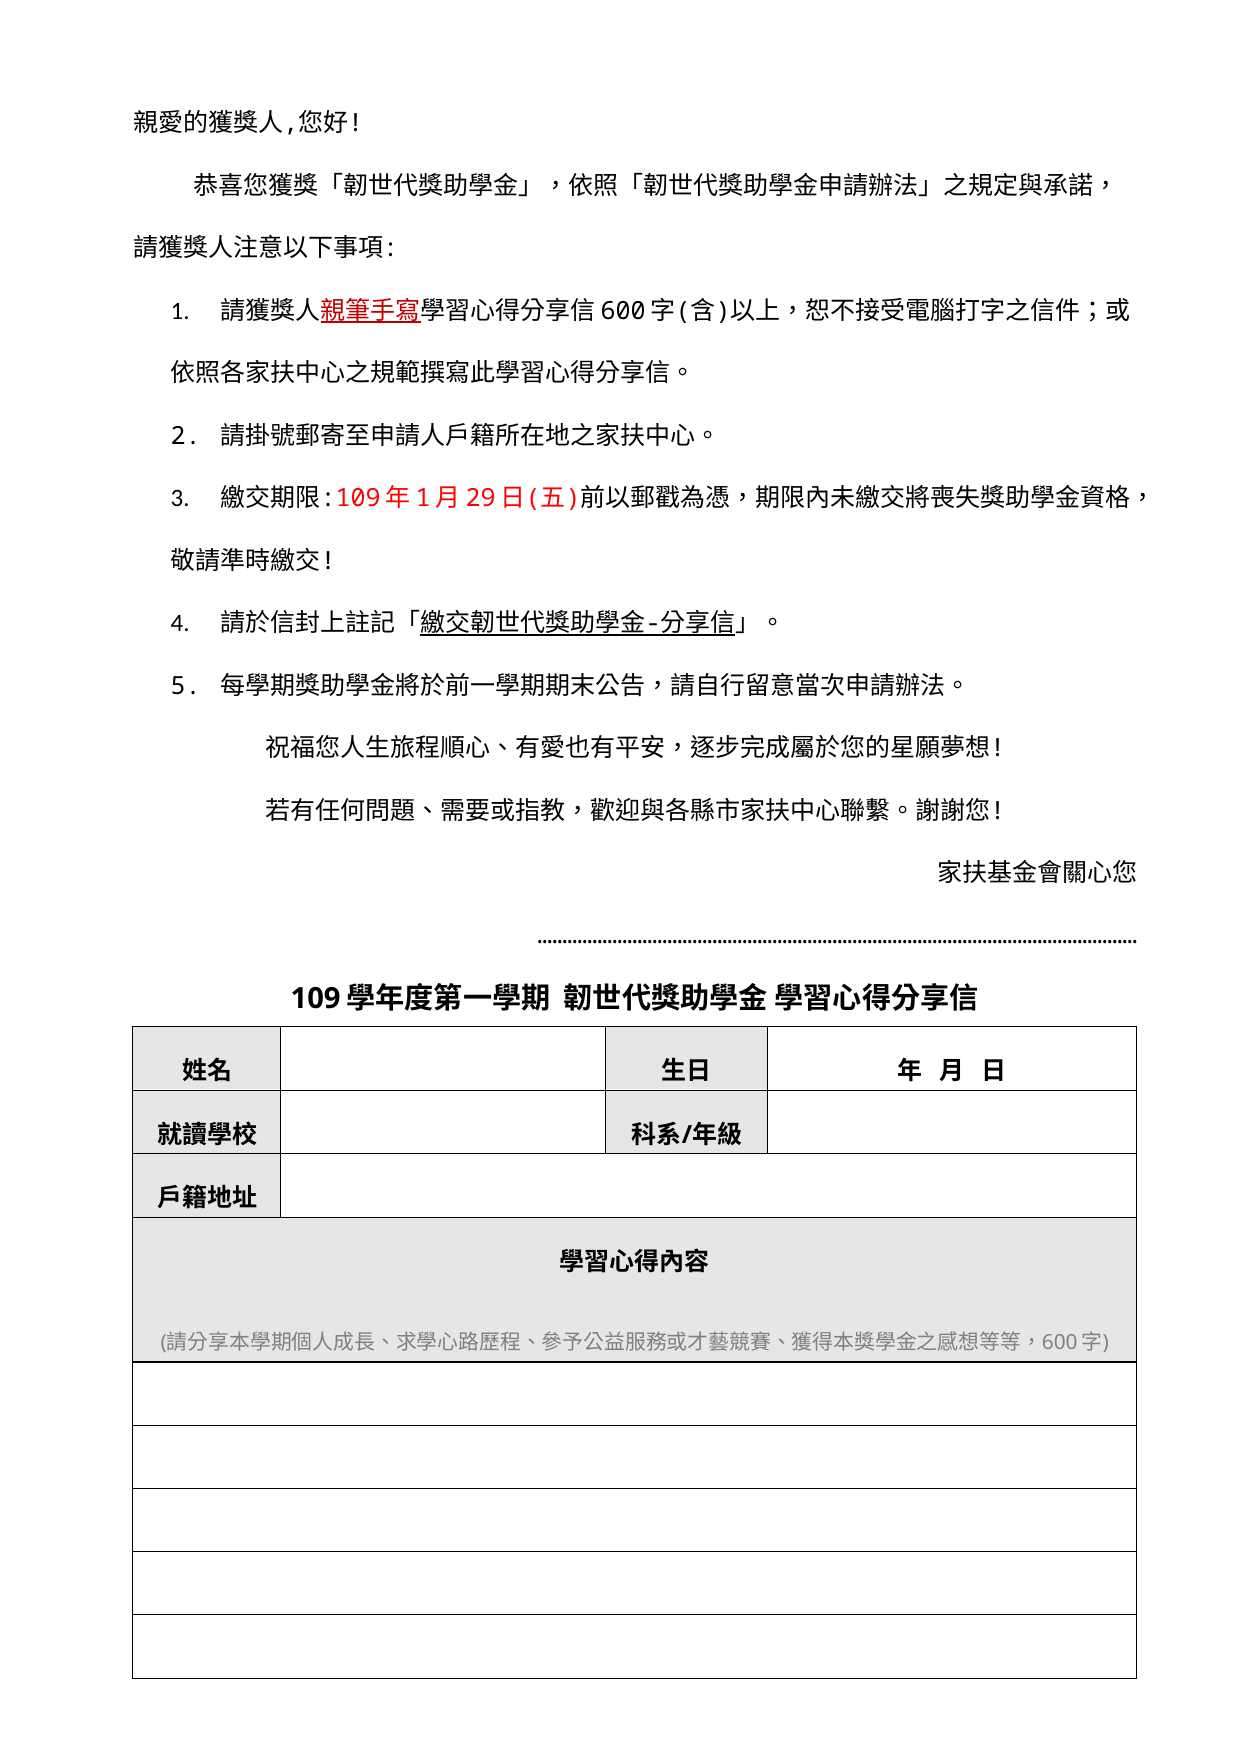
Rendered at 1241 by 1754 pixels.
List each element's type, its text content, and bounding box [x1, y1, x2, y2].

table_cell 年 月 日 [768, 1027, 1136, 1089]
table_cell [133, 1615, 1136, 1678]
table_cell 生日 [606, 1027, 767, 1089]
text 恭喜您獲獎「韌世代獎助學金」，依照「韌世代獎助學金申請辦法」之規定與承諾，請獲獎人注意以下事項: [133, 142, 1137, 267]
table_cell 科系/年級 [606, 1091, 767, 1153]
table_header 109學年度第一學期 韌世代獎助學金 學習心得分享信 [133, 954, 1136, 1026]
list 請獲獎人親筆手寫學習心得分享信600字(含)以上，恕不接受電腦打字之信件；或依照各家扶中心之規範撰寫此學習心得分享信。 [170, 267, 1137, 392]
table_cell [281, 1091, 605, 1153]
list 請於信封上註記「繳交韌世代獎助學金-分享信」。 [170, 579, 1137, 642]
list 繳交期限:109年1月29日(五)前以郵戳為憑，期限內未繳交將喪失獎助學金資格，敬請準時繳交! [170, 454, 1137, 579]
table_cell [133, 1489, 1136, 1551]
table_cell 戶籍地址 [133, 1154, 280, 1217]
table_cell [768, 1091, 1136, 1153]
table_cell [281, 1154, 1136, 1217]
text 若有任何問題、需要或指教，歡迎與各縣市家扶中心聯繫。謝謝您! [133, 767, 1137, 829]
table_cell [133, 1363, 1136, 1425]
table_cell 姓名 [133, 1027, 280, 1089]
list 每學期獎助學金將於前一學期期末公告，請自行留意當次申請辦法。 [170, 642, 1137, 704]
table_cell [133, 1552, 1136, 1614]
table_cell 就讀學校 [133, 1091, 280, 1153]
table_cell [133, 1426, 1136, 1488]
table_cell 學習心得內容 (請分享本學期個人成長、求學心路歷程、參予公益服務或才藝競賽、獲得本獎學金之感想等等，600字) [133, 1218, 1136, 1361]
text ………………………………………………………………………………………………………… [133, 892, 1137, 954]
list 請掛號郵寄至申請人戶籍所在地之家扶中心。 [170, 392, 1137, 454]
table_cell [281, 1027, 605, 1089]
text 祝福您人生旅程順心、有愛也有平安，逐步完成屬於您的星願夢想! [133, 704, 1137, 767]
text 家扶基金會關心您 [133, 829, 1137, 892]
text 親愛的獲獎人,您好! [133, 79, 1137, 142]
